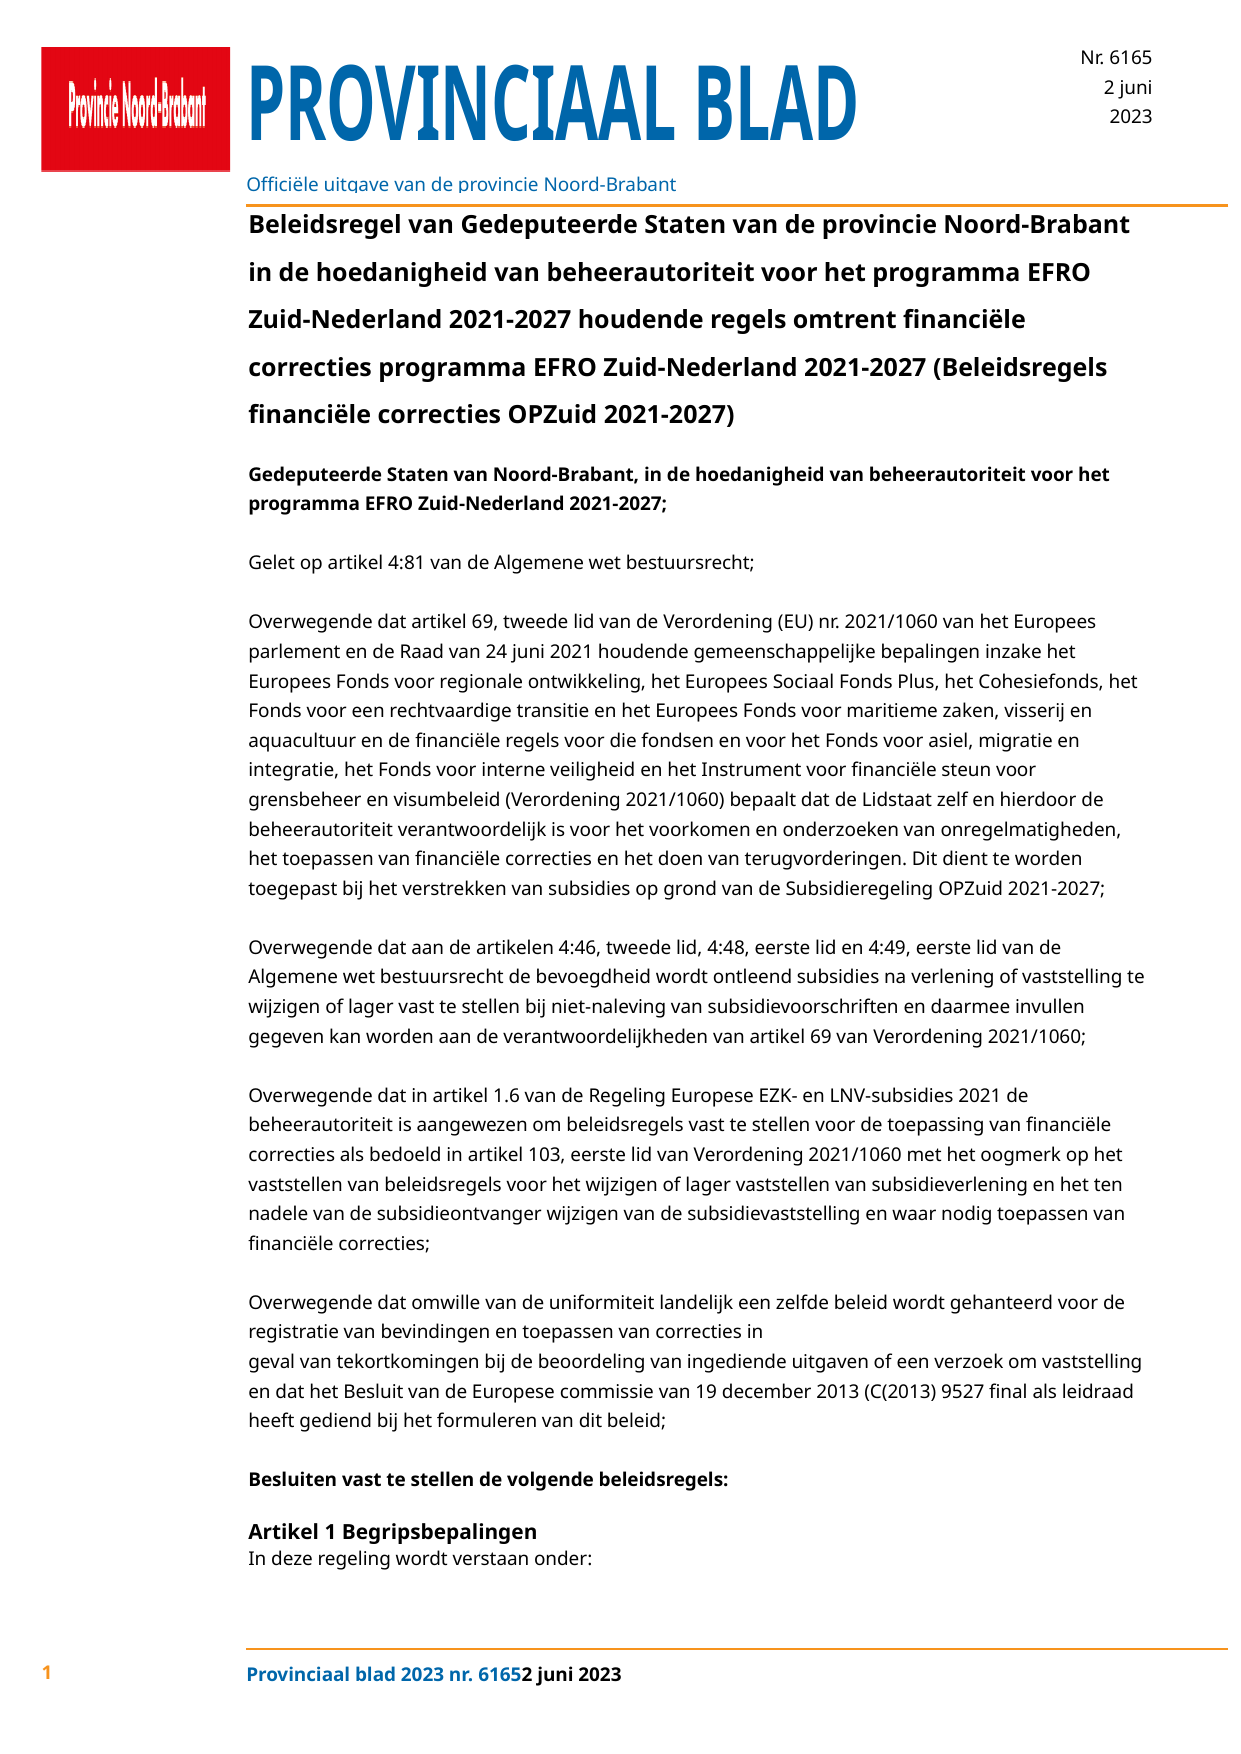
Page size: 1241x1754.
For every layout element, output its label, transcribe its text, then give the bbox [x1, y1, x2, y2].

text In deze regeling wordt verstaan onder: [248, 1545, 1152, 1571]
picture [41, 47, 231, 172]
text Overwegende dat in artikel 1.6 van de Regeling Europese EZK- en LNV-subsidies 2021 de beheerautoriteit is aangewezen om beleidsregels vast te stellen voor de toepassing van financiële correcties als bedoeld in artikel 103, eerste lid van Verordening 2021/1060 met het oogmerk op het vaststellen van beleidsregels voor het wijzigen of lager vaststellen van subsidieverlening en het ten nadele van de subsidieontvanger wijzigen van de subsidievaststelling en waar nodig toepassen van financiële correcties; [248, 1082, 1152, 1256]
text Overwegende dat artikel 69, tweede lid van de Verordening (EU) nr. 2021/1060 van het Europees parlement en de Raad van 24 juni 2021 houdende gemeenschappelijke bepalingen inzake het Europees Fonds voor regionale ontwikkeling, het Europees Sociaal Fonds Plus, het Cohesiefonds, het Fonds voor een rechtvaardige transitie en het Europees Fonds voor maritieme zaken, visserij en aquacultuur en de financiële regels voor die fondsen en voor het Fonds voor asiel, migratie en integratie, het Fonds voor interne veiligheid en het Instrument voor financiële steun voor grensbeheer en visumbeleid (Verordening 2021/1060) bepaalt dat de Lidstaat zelf en hierdoor de beheerautoriteit verantwoordelijk is voor het voorkomen en onderzoeken van onregelmatigheden, het toepassen van financiële correcties en het doen van terugvorderingen. Dit dient te worden toegepast bij het verstrekken van subsidies op grond van de Subsidieregeling OPZuid 2021-2027; [248, 609, 1152, 901]
text Gelet op artikel 4:81 van de Algemene wet bestuursrecht; [248, 549, 1152, 575]
text Gedeputeerde Staten van Noord-Brabant, in de hoedanigheid van beheerautoriteit voor het programma EFRO Zuid-Nederland 2021-2027; [248, 461, 1152, 516]
text Overwegende dat omwille van de uniformiteit landelijk een zelfde beleid wordt gehanteerd voor de registratie van bevindingen en toepassen van correcties in [248, 1289, 1152, 1344]
text Artikel 1 Begripsbepalingen [248, 1517, 1152, 1545]
text geval van tekortkomingen bij de beoordeling van ingediende uitgaven of een verzoek om vaststelling en dat het Besluit van de Europese commissie van 19 december 2013 (C(2013) 9527 final als leidraad heeft gediend bij het formuleren van dit beleid; [248, 1348, 1152, 1433]
text Overwegende dat aan de artikelen 4:46, tweede lid, 4:48, eerste lid en 4:49, eerste lid van de Algemene wet bestuursrecht de bevoegdheid wordt ontleend subsidies na verlening of vaststelling te wijzigen of lager vast te stellen bij niet-naleving van subsidievoorschriften en daarmee invullen gegeven kan worden aan de verantwoordelijkheden van artikel 69 van Verordening 2021/1060; [248, 934, 1152, 1048]
text Besluiten vast te stellen de volgende beleidsregels: [248, 1467, 1152, 1492]
text Beleidsregel van Gedeputeerde Staten van de provincie Noord-Brabant in de hoedanigheid van beheerautoriteit voor het programma EFRO Zuid-Nederland 2021-2027 houdende regels omtrent financiële correcties programma EFRO Zuid-Nederland 2021-2027 (Beleidsregels financiële correcties OPZuid 2021-2027) [248, 207, 1152, 431]
